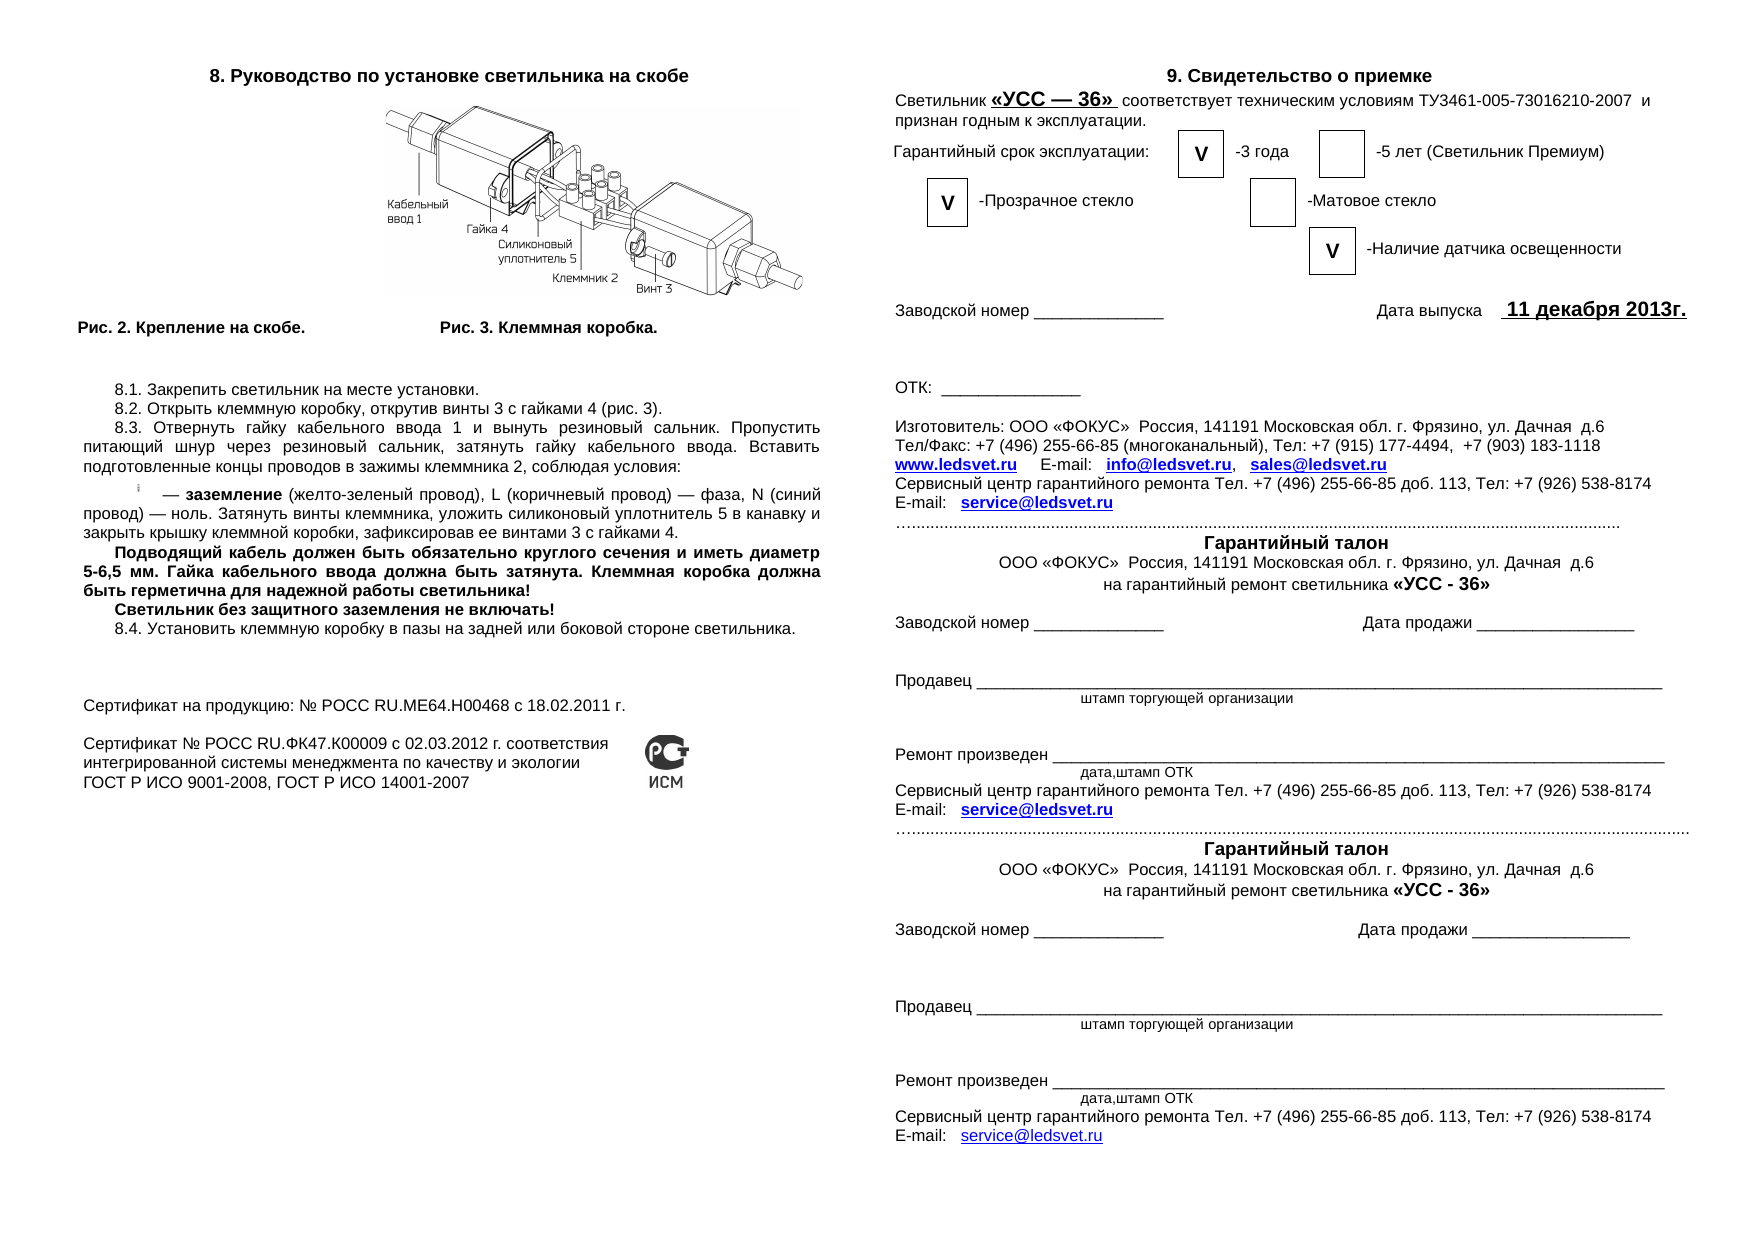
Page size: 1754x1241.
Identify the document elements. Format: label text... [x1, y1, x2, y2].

text Рис. 2. Крепление на скобе. Рис. 3. Клеммная коробка. [77, 317, 821, 337]
table_header [882, 178, 927, 226]
list [690, 772, 821, 792]
table_header -Наличие датчика освещенности [1356, 227, 1653, 274]
text Подводящий кабель должен быть обязательно круглого сечения и иметь диаметр 5-6,5 мм. Гайка кабельного ввода должна быть затянута. Клеммная коробка должна быть герметична для надежной работы светильника! [83, 542, 821, 600]
table_header V [1179, 131, 1223, 177]
text на гарантийный ремонт светильника «УСС - 36» [895, 879, 1698, 901]
text штамп торгующей организации [895, 1016, 1698, 1032]
table_header V [1310, 228, 1355, 274]
text 8.4. Установить клеммную коробку в пазы на задней или боковой стороне светильника. [83, 619, 821, 638]
text Гарантийный талон [895, 838, 1698, 860]
table_header [882, 227, 1309, 274]
text www.ledsvet.ru E-mail: info@ledsvet.ru, sales@ledsvet.ru [895, 455, 1698, 474]
table_header -3 года [1224, 130, 1319, 177]
text E-mail: service@ledsvet.ru [895, 493, 1698, 512]
text 8.1. Закрепить светильник на месте установки. [83, 380, 821, 399]
text Продавец __________________________________________________________________________ [895, 996, 1698, 1016]
text Ремонт произведен __________________________________________________________________ [895, 1071, 1698, 1090]
text ООО «ФОКУС» Россия, 141191 Московская обл. г. Фрязино, ул. Дачная д.6 [895, 860, 1698, 879]
table_header [1251, 179, 1295, 226]
text Заводской номер ______________ Дата выпуска 11 декабря 2013г. [895, 297, 1698, 321]
text ОТК: _______________ [895, 378, 1698, 397]
text дата,штамп ОТК [895, 1090, 1698, 1107]
text ООО «ФОКУС» Россия, 141191 Московская обл. г. Фрязино, ул. Дачная д.6 [895, 553, 1698, 572]
text Изготовитель: ООО «ФОКУС» Россия, 141191 Московская обл. г. Фрязино, ул. Дачная д.6 [895, 417, 1698, 436]
text Продавец __________________________________________________________________________ [895, 671, 1698, 690]
list ГОСТ Р ИСО 9001-2008, ГОСТ Р ИСО 14001-2007 [83, 772, 643, 792]
table_header Гарантийный срок эксплуатации: [882, 130, 1178, 177]
table_header -5 лет (Светильник Премиум) [1365, 130, 1657, 177]
text Сервисный центр гарантийного ремонта Тел. +7 (496) 255-66-85 доб. 113, Тел: +7 (926) 538-8174 [895, 781, 1698, 800]
picture [385, 106, 803, 296]
text 8.3. Отвернуть гайку кабельного ввода 1 и вынуть резиновый сальник. Пропустить питающий шнур через резиновый сальник, затянуть гайку кабельного ввода. Вставить подготовленные концы проводов в зажимы клеммника 2, соблюдая условия: [83, 418, 821, 476]
text 8.2. Открыть клеммную коробку, открутив винты 3 с гайками 4 (рис. 3). [83, 399, 821, 418]
text Заводской номер ______________ Дата продажи _________________ [895, 920, 1698, 939]
text E-mail: service@ledsvet.ru [895, 800, 1698, 819]
text E-mail: service@ledsvet.ru [895, 1126, 1698, 1145]
list [690, 753, 821, 772]
picture [645, 735, 689, 793]
text Сервисный центр гарантийного ремонта Тел. +7 (496) 255-66-85 доб. 113, Тел: +7 (926) 538-8174 [895, 474, 1698, 493]
text дата,штамп ОТК [895, 764, 1698, 781]
list [690, 734, 821, 753]
text …......................................................................................................................................................... [895, 512, 1698, 532]
list 8. Руководство по установке светильника на скобе [77, 65, 821, 86]
text Заводской номер ______________ Дата продажи _________________ [895, 613, 1698, 632]
text …........................................................................................................................................................................ [895, 819, 1698, 838]
text на гарантийный ремонт светильника «УСС - 36» [895, 572, 1698, 594]
text Светильник без защитного заземления не включать! [83, 600, 821, 619]
text — заземление (желто-зеленый провод), L (коричневый провод) — фаза, N (синий провод) — ноль. Затянуть винты клеммника, уложить силиконовый уплотнитель 5 в канавку и закрыть крышку клеммной коробки, зафиксировав ее винтами 3 с гайками 4. [83, 476, 821, 542]
table_header -Прозрачное стекло [968, 178, 1250, 226]
table_header V [928, 179, 967, 226]
text Тел/Факс: +7 (496) 255-66-85 (многоканальный), Тел: +7 (915) 177-4494, +7 (903) 183-1118 [895, 436, 1698, 455]
text Гарантийный талон [895, 532, 1698, 553]
table_header [1320, 131, 1364, 177]
list интегрированной системы менеджмента по качеству и экологии [83, 753, 643, 772]
list 9. Свидетельство о приемке [901, 65, 1698, 86]
text штамп торгующей организации [895, 690, 1698, 706]
text Светильник «УСС — 36» соответствует техническим условиям ТУ3461-005-73016210-2007 и признан годным к эксплуатации. [895, 86, 1698, 129]
table_header -Матовое стекло [1296, 178, 1636, 226]
list Сертификат № РОСС RU.ФК47.К00009 с 02.03.2012 г. соответствия [83, 734, 643, 753]
text Сервисный центр гарантийного ремонта Тел. +7 (496) 255-66-85 доб. 113, Тел: +7 (926) 538-8174 [895, 1107, 1698, 1126]
text Сертификат на продукцию: № РОСС RU.МЕ64.Н00468 с 18.02.2011 г. [83, 696, 821, 715]
text Ремонт произведен __________________________________________________________________ [895, 745, 1698, 764]
